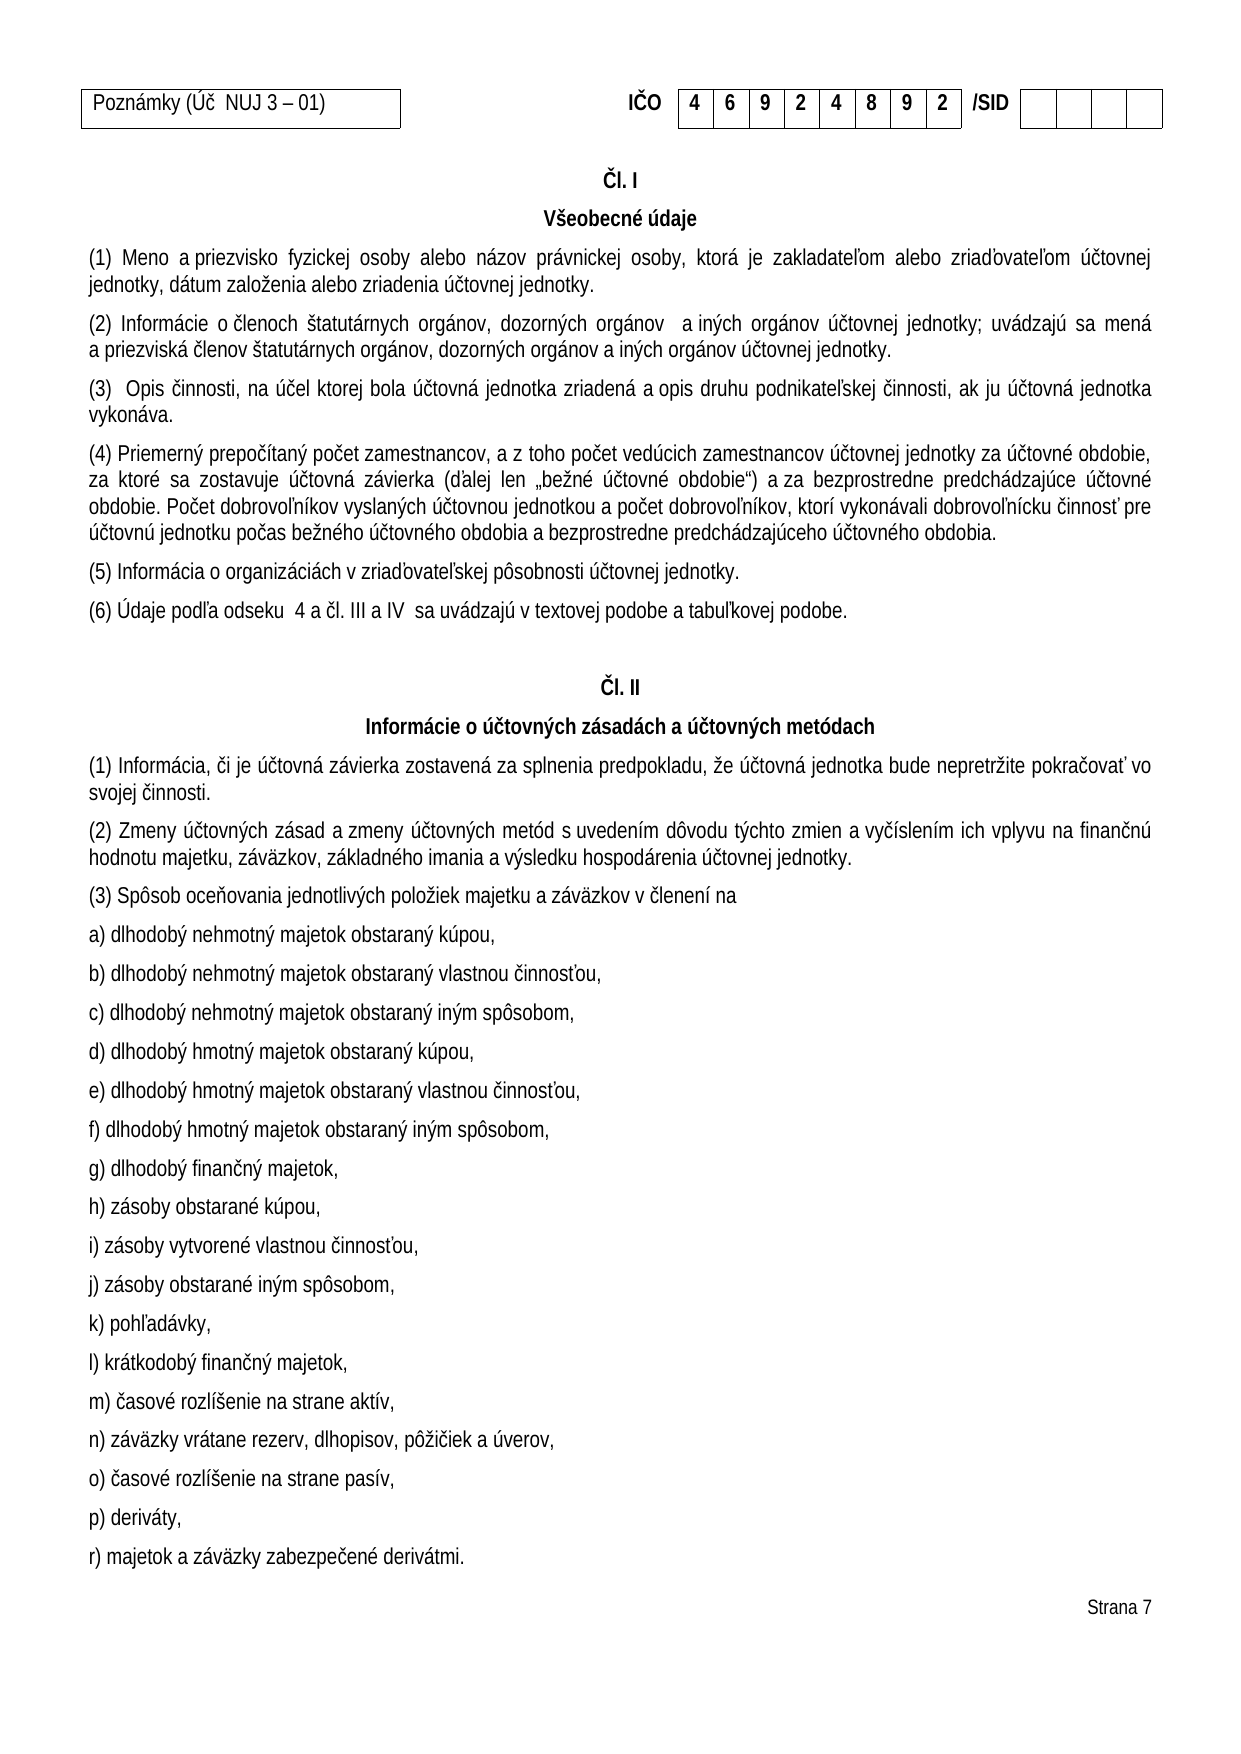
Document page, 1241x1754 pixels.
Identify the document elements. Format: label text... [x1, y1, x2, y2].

text (2) Informácie o členoch štatutárnych orgánov, dozorných orgánov a iných orgánov účtovnej jednotky; uvádzajú sa mená a priezviská členov štatutárnych orgánov, dozorných orgánov a iných orgánov účtovnej jednotky. [89, 309, 1152, 362]
text d) dlhodobý hmotný majetok obstaraný kúpou, [89, 1038, 1152, 1064]
text Informácie o účtovných zásadách a účtovných metódach [89, 713, 1152, 739]
text b) dlhodobý nehmotný majetok obstaraný vlastnou činnosťou, [89, 960, 1152, 987]
text i) zásoby vytvorené vlastnou činnosťou, [89, 1232, 1152, 1258]
table_header 4 [679, 90, 713, 128]
text f) dlhodobý hmotný majetok obstaraný iným spôsobom, [89, 1116, 1152, 1142]
text k) pohľadávky, [89, 1310, 1152, 1336]
text m) časové rozlíšenie na strane aktív, [89, 1388, 1152, 1414]
text o) časové rozlíšenie na strane pasív, [89, 1465, 1152, 1492]
table_header 2 [785, 90, 819, 128]
table_header [1092, 90, 1126, 128]
text Všeobecné údaje [89, 205, 1152, 232]
text e) dlhodobý hmotný majetok obstaraný vlastnou činnosťou, [89, 1077, 1152, 1103]
text r) majetok a záväzky zabezpečené derivátmi. [89, 1543, 1152, 1569]
table_header 9 [891, 90, 926, 128]
text (1) Informácia, či je účtovná závierka zostavená za splnenia predpokladu, že účtovná jednotka bude nepretržite pokračovať vo svojej činnosti. [89, 752, 1152, 805]
text (3) Opis činnosti, na účel ktorej bola účtovná jednotka zriadená a opis druhu podnikateľskej činnosti, ak ju účtovná jednotka vykonáva. [89, 375, 1152, 427]
table_header IČO [401, 89, 678, 128]
text (4) Priemerný prepočítaný počet zamestnancov, a z toho počet vedúcich zamestnancov účtovnej jednotky za účtovné obdobie, za ktoré sa zostavuje účtovná závierka (ďalej len „bežné účtovné obdobie“) a za bezprostredne predchádzajúce účtovné obdobie. Počet dobrovoľníkov vyslaných účtovnou jednotkou a počet dobrovoľníkov, ktorí vykonávali dobrovoľnícku činnosť pre účtovnú jednotku počas bežného účtovného obdobia a bezprostredne predchádzajúceho účtovného obdobia. [89, 440, 1152, 545]
table_header [1021, 90, 1056, 128]
text (6) Údaje podľa odseku 4 a čl. III a IV sa uvádzajú v textovej podobe a tabuľkovej podobe. [89, 597, 1152, 623]
table_header [1127, 90, 1162, 128]
text h) zásoby obstarané kúpou, [89, 1193, 1152, 1220]
text c) dlhodobý nehmotný majetok obstaraný iným spôsobom, [89, 999, 1152, 1025]
table_header 2 [927, 90, 961, 128]
table_header 9 [750, 90, 784, 128]
text (5) Informácia o organizáciách v zriaďovateľskej pôsobnosti účtovnej jednotky. [89, 558, 1152, 584]
table_header /SID [962, 89, 1020, 128]
text n) záväzky vrátane rezerv, dlhopisov, pôžičiek a úverov, [89, 1426, 1152, 1453]
text l) krátkodobý finančný majetok, [89, 1349, 1152, 1375]
table_header 4 [820, 90, 855, 128]
text Čl. I [89, 167, 1152, 193]
text Čl. II [89, 674, 1152, 701]
text a) dlhodobý nehmotný majetok obstaraný kúpou, [89, 921, 1152, 948]
text (2) Zmeny účtovných zásad a zmeny účtovných metód s uvedením dôvodu týchto zmien a vyčíslením ich vplyvu na finančnú hodnotu majetku, záväzkov, základného imania a výsledku hospodárenia účtovnej jednotky. [89, 817, 1152, 870]
text j) zásoby obstarané iným spôsobom, [89, 1271, 1152, 1297]
text (3) Spôsob oceňovania jednotlivých položiek majetku a záväzkov v členení na [89, 882, 1152, 909]
table_header [1057, 90, 1091, 128]
text g) dlhodobý finančný majetok, [89, 1154, 1152, 1181]
text (1) Meno a priezvisko fyzickej osoby alebo názov právnickej osoby, ktorá je zakladateľom alebo zriaďovateľom účtovnej jednotky, dátum založenia alebo zriadenia účtovnej jednotky. [89, 244, 1152, 297]
table_header 6 [714, 90, 749, 128]
table_header 8 [856, 90, 890, 128]
table_header Poznámky (Úč NUJ 3 – 01) [82, 90, 400, 128]
text p) deriváty, [89, 1504, 1152, 1531]
